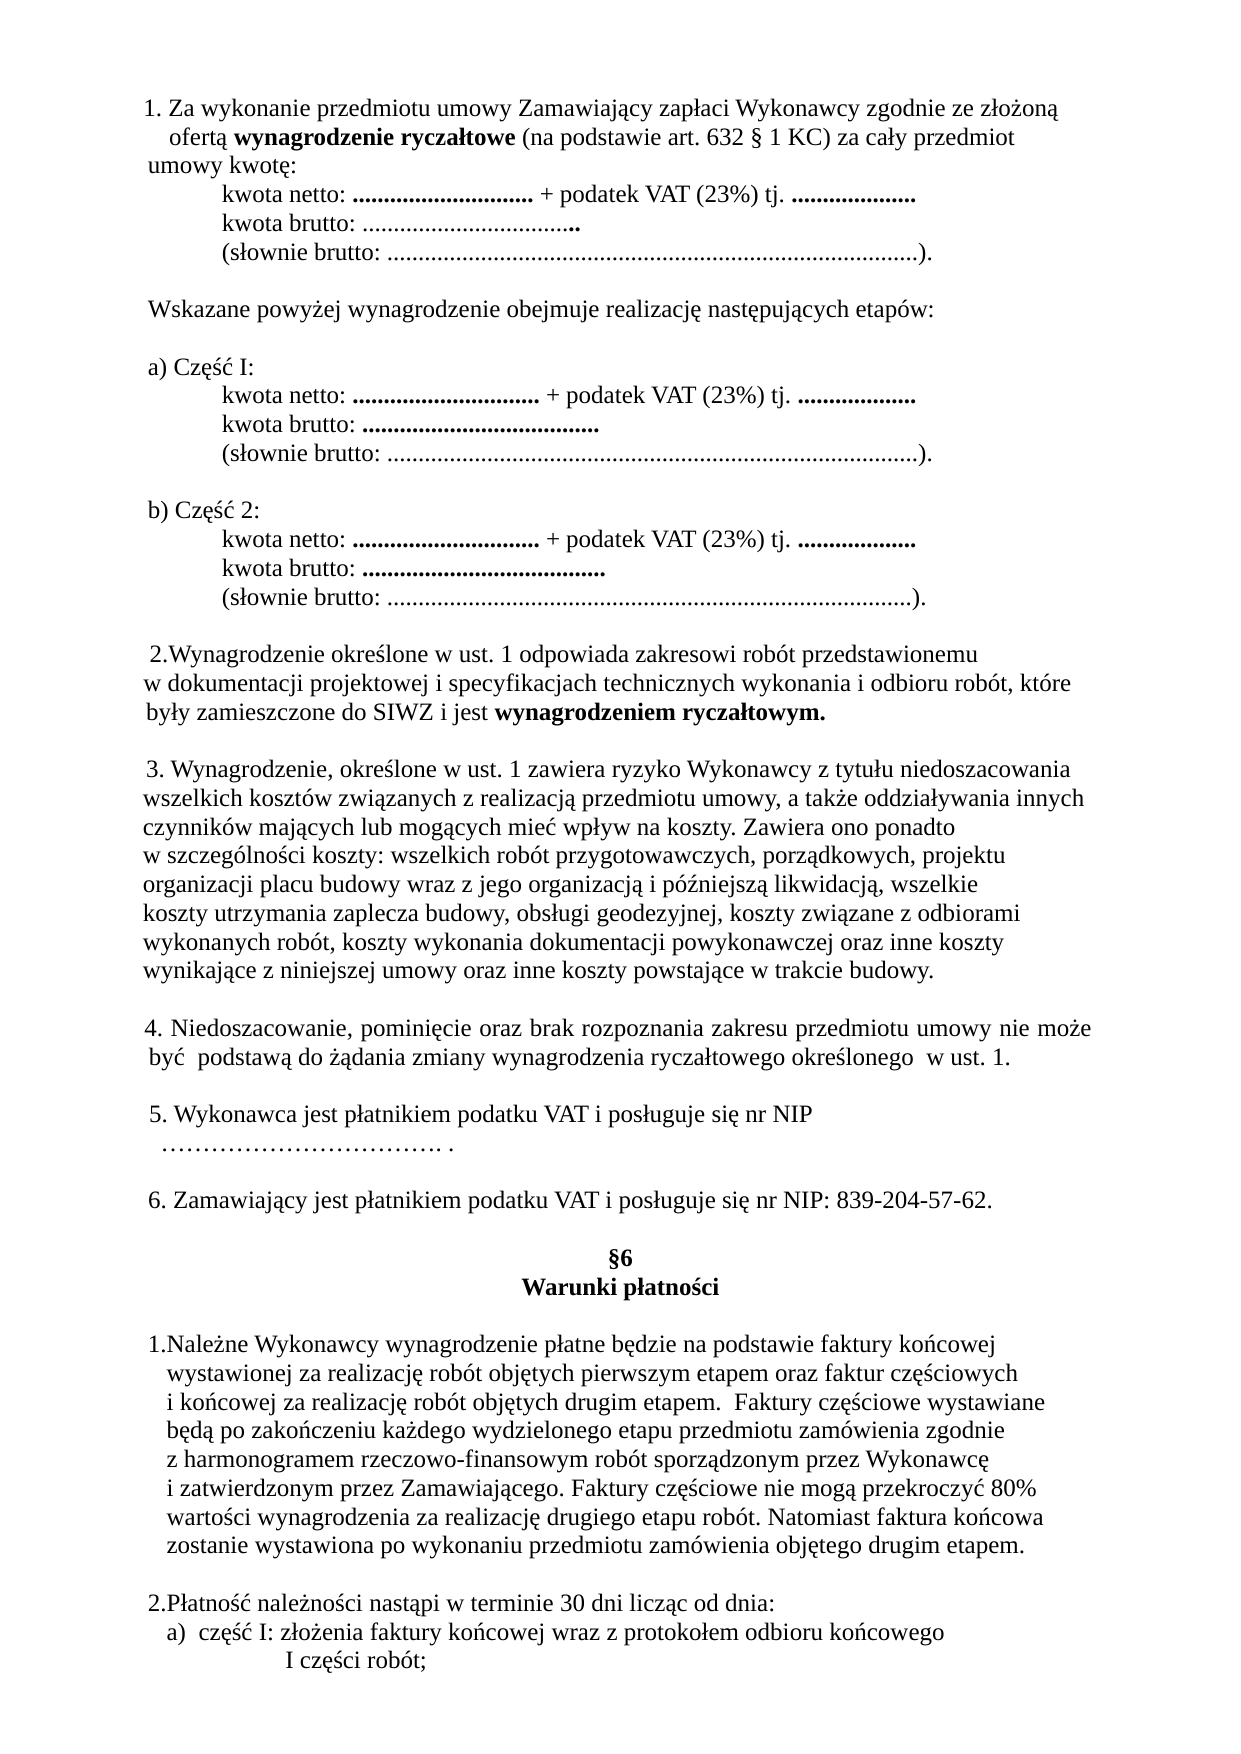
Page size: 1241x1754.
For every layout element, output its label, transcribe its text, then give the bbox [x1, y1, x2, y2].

text wykonanych robót, koszty wykonania dokumentacji powykonawczej oraz inne koszty [111, 927, 1092, 956]
text wystawionej za realizację robót objętych pierwszym etapem oraz faktur częściowych [148, 1358, 1092, 1387]
text (słownie brutto: .....................................................................................). [148, 438, 1092, 467]
text 3. Wynagrodzenie, określone w ust. 1 zawiera ryzyko Wykonawcy z tytułu niedoszacowania [114, 754, 1092, 783]
text b) Część 2: [148, 496, 1092, 524]
text 5. Wykonawca jest płatnikiem podatku VAT i posługuje się nr NIP ……………………………. . [149, 1099, 1092, 1157]
text wszelkich kosztów związanych z realizacją przedmiotu umowy, a także oddziaływania innych [111, 783, 1092, 812]
text zostanie wystawiona po wykonaniu przedmiotu zamówienia objętego drugim etapem. [148, 1531, 1092, 1559]
text w szczególności koszty: wszelkich robót przygotowawczych, porządkowych, projektu [111, 841, 1092, 869]
text 4. Niedoszacowanie, pominięcie oraz brak rozpoznania zakresu przedmiotu umowy nie może być podstawą do żądania zmiany wynagrodzenia ryczałtowego określonego w ust. 1. [99, 1013, 1092, 1071]
text Wskazane powyżej wynagrodzenie obejmuje realizację następujących etapów: [148, 294, 1092, 323]
text w dokumentacji projektowej i specyfikacjach technicznych wykonania i odbioru robót, które [118, 668, 1092, 697]
text z harmonogramem rzeczowo-finansowym robót sporządzonym przez Wykonawcę [148, 1444, 1092, 1473]
text kwota netto: ............................. + podatek VAT (23%) tj. .................... [148, 179, 1092, 208]
text (słownie brutto: ....................................................................................). [148, 582, 1092, 611]
text będą po zakończeniu każdego wydzielonego etapu przedmiotu zamówienia zgodnie [148, 1416, 1092, 1444]
text a) część I: złożenia faktury końcowej wraz z protokołem odbioru końcowego [148, 1617, 1092, 1646]
text 2.Wynagrodzenie określone w ust. 1 odpowiada zakresowi robót przedstawionemu [118, 639, 1092, 668]
text kwota netto: .............................. + podatek VAT (23%) tj. ................... [148, 524, 1092, 553]
text wartości wynagrodzenia za realizację drugiego etapu robót. Natomiast faktura końcowa [148, 1502, 1092, 1531]
text 1. Za wykonanie przedmiotu umowy Zamawiający zapłaci Wykonawcy zgodnie ze złożoną ofertą wynagrodzenie ryczałtowe (na podstawie art. 632 § 1 KC) za cały przedmiot umowy kwotę: [118, 93, 1092, 179]
text (słownie brutto: .....................................................................................). [148, 237, 1092, 266]
text a) Część I: [148, 352, 1092, 381]
text I części robót; [148, 1646, 1092, 1674]
text 1.Należne Wykonawcy wynagrodzenie płatne będzie na podstawie faktury końcowej [148, 1329, 1092, 1358]
text koszty utrzymania zaplecza budowy, obsługi geodezyjnej, koszty związane z odbiorami [111, 898, 1092, 927]
text kwota brutto: ................................... [148, 208, 1092, 237]
text czynników mających lub mogących mieć wpływ na koszty. Zawiera ono ponadto [111, 812, 1092, 841]
text i zatwierdzonym przez Zamawiającego. Faktury częściowe nie mogą przekroczyć 80% [148, 1473, 1092, 1502]
text były zamieszczone do SIWZ i jest wynagrodzeniem ryczałtowym. [114, 697, 1092, 726]
text 6. Zamawiający jest płatnikiem podatku VAT i posługuje się nr NIP: 839-204-57-62. [110, 1186, 1092, 1214]
text Warunki płatności [148, 1272, 1092, 1301]
text kwota brutto: ....................................... [148, 553, 1092, 582]
text §6 [148, 1243, 1092, 1272]
text 2.Płatność należności nastąpi w terminie 30 dni licząc od dnia: [148, 1588, 1092, 1617]
text wynikające z niniejszej umowy oraz inne koszty powstające w trakcie budowy. [111, 956, 1092, 984]
text kwota brutto: ...................................... [148, 409, 1092, 438]
text i końcowej za realizację robót objętych drugim etapem. Faktury częściowe wystawiane [148, 1387, 1092, 1416]
text organizacji placu budowy wraz z jego organizacją i późniejszą likwidacją, wszelkie [111, 869, 1092, 898]
text kwota netto: .............................. + podatek VAT (23%) tj. ................... [148, 381, 1092, 409]
